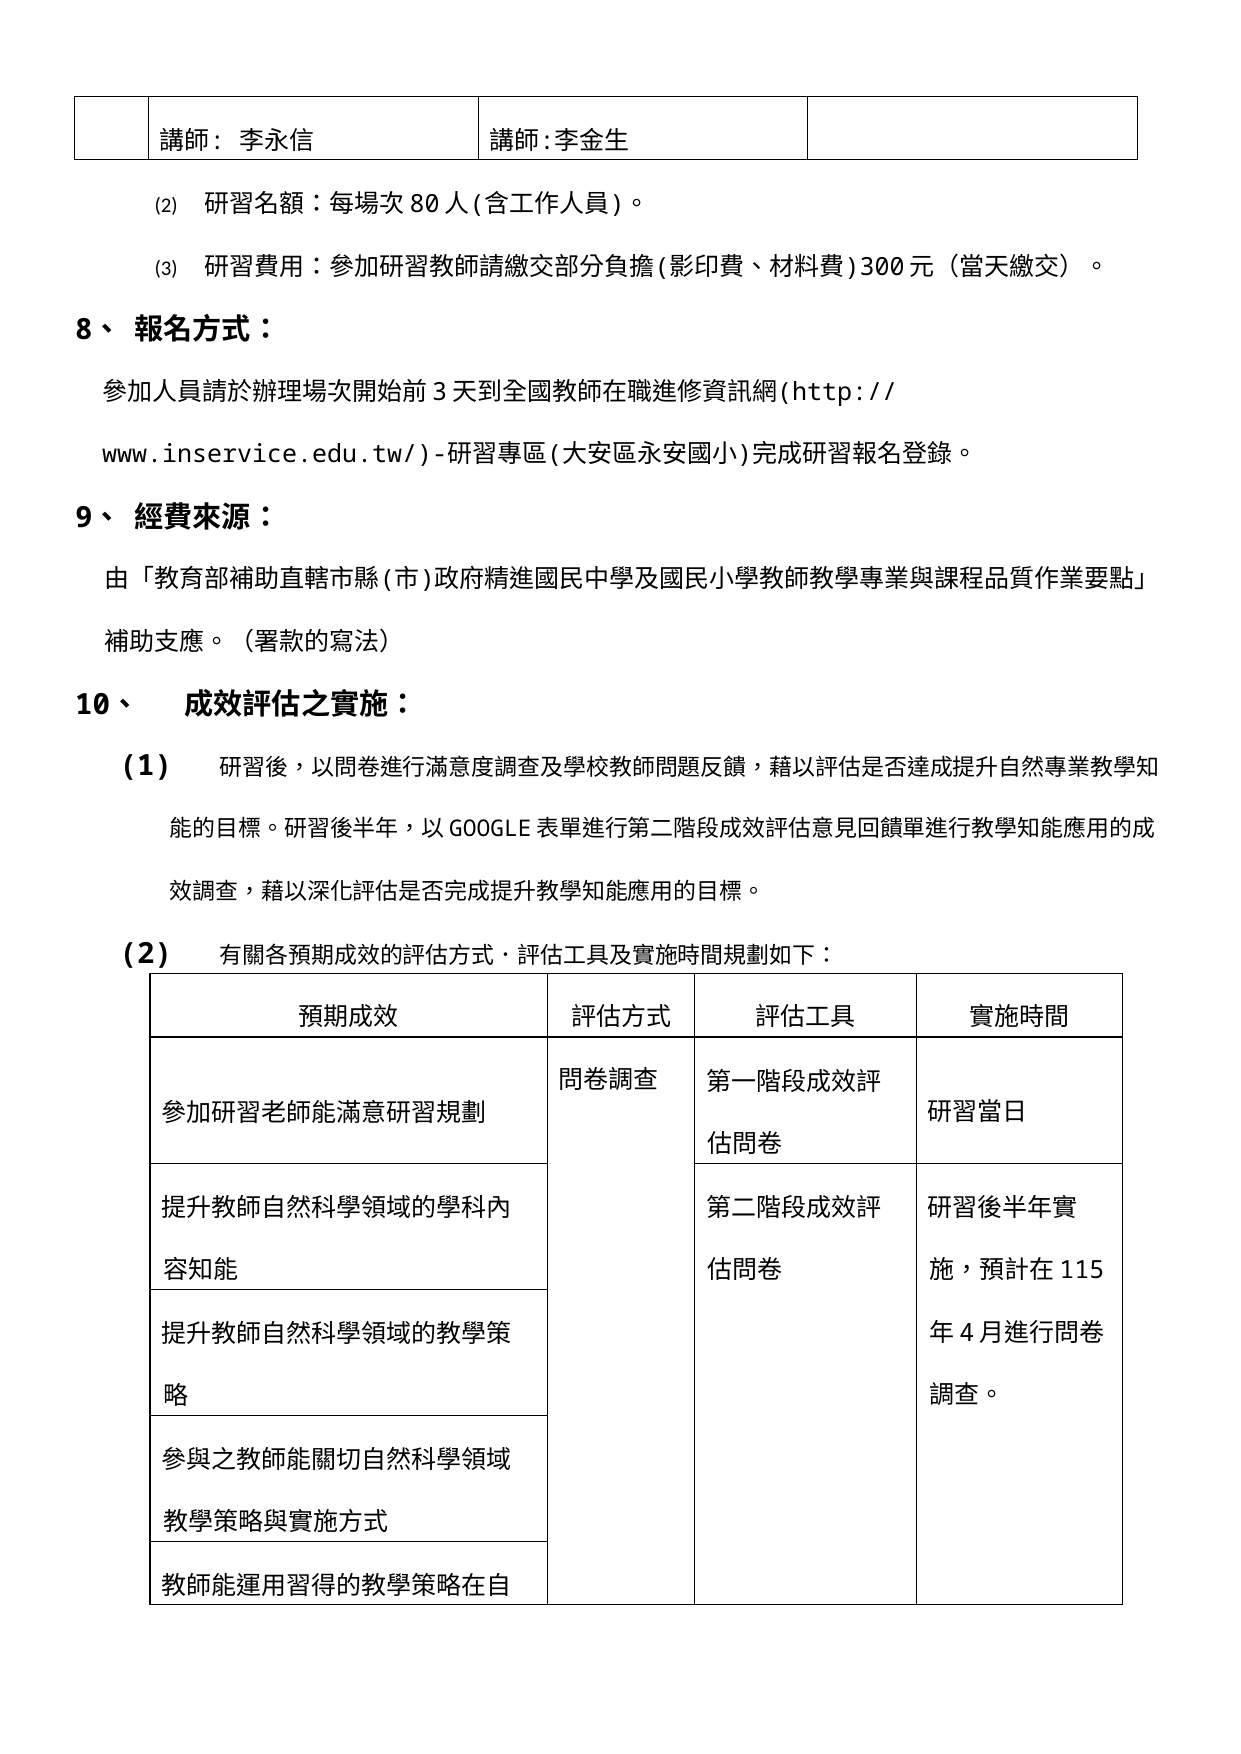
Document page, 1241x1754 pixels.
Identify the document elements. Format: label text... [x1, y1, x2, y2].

table_cell 講師: 李永信 [149, 97, 478, 159]
text 參加人員請於辦理場次開始前3天到全國教師在職進修資訊網(http://www.inservice.edu.tw/)-研習專區(大安區永安國小)完成研習報名登錄。 [102, 348, 1165, 473]
table_header 評估方式 [548, 974, 694, 1036]
table_cell 講師:李金生 [479, 97, 807, 159]
table_cell 第一階段成效評估問卷 [695, 1038, 916, 1162]
table_header 評估工具 [695, 974, 916, 1036]
table_cell 參與之教師能關切自然科學領域教學策略與實施方式 [151, 1416, 547, 1541]
list 研習費用：參加研習教師請繳交部分負擔(影印費、材料費)300元（當天繳交）。 [154, 223, 1165, 285]
table_header 預期成效 [151, 974, 547, 1036]
list 有關各預期成效的評估方式．評估工具及實施時間規劃如下： [119, 910, 1165, 973]
table_header 實施時間 [917, 974, 1122, 1036]
table_cell 問卷調查 [548, 1038, 694, 1604]
table_cell 教師能運用習得的教學策略在自 [151, 1542, 547, 1604]
table_cell 提升教師自然科學領域的學科內容知能 [151, 1164, 547, 1288]
list 研習後，以問卷進行滿意度調查及學校教師問題反饋，藉以評估是否達成提升自然專業教學知能的目標。研習後半年，以GOOGLE表單進行第二階段成效評估意見回饋單進行教學知能應用的成效調查，藉以深化評估是否完成提升教學知能應用的目標。 [119, 723, 1165, 910]
list 成效評估之實施： [75, 660, 1165, 723]
table_cell 第二階段成效評估問卷 [695, 1164, 916, 1604]
text 由「教育部補助直轄市縣(市)政府精進國民中學及國民小學教師教學專業與課程品質作業要點」補助支應。（署款的寫法） [104, 535, 1165, 660]
table_cell 參加研習老師能滿意研習規劃 [151, 1038, 547, 1162]
list 報名方式： [75, 285, 1165, 348]
table_cell 提升教師自然科學領域的教學策略 [151, 1290, 547, 1414]
table_cell [808, 97, 1137, 159]
table_cell [75, 97, 148, 159]
table_cell 研習後半年實施，預計在115年4月進行問卷調查。 [917, 1164, 1122, 1604]
list 研習名額：每場次80人(含工作人員)。 [154, 160, 1165, 223]
table_cell 研習當日 [917, 1038, 1122, 1162]
list 經費來源： [75, 473, 1165, 535]
